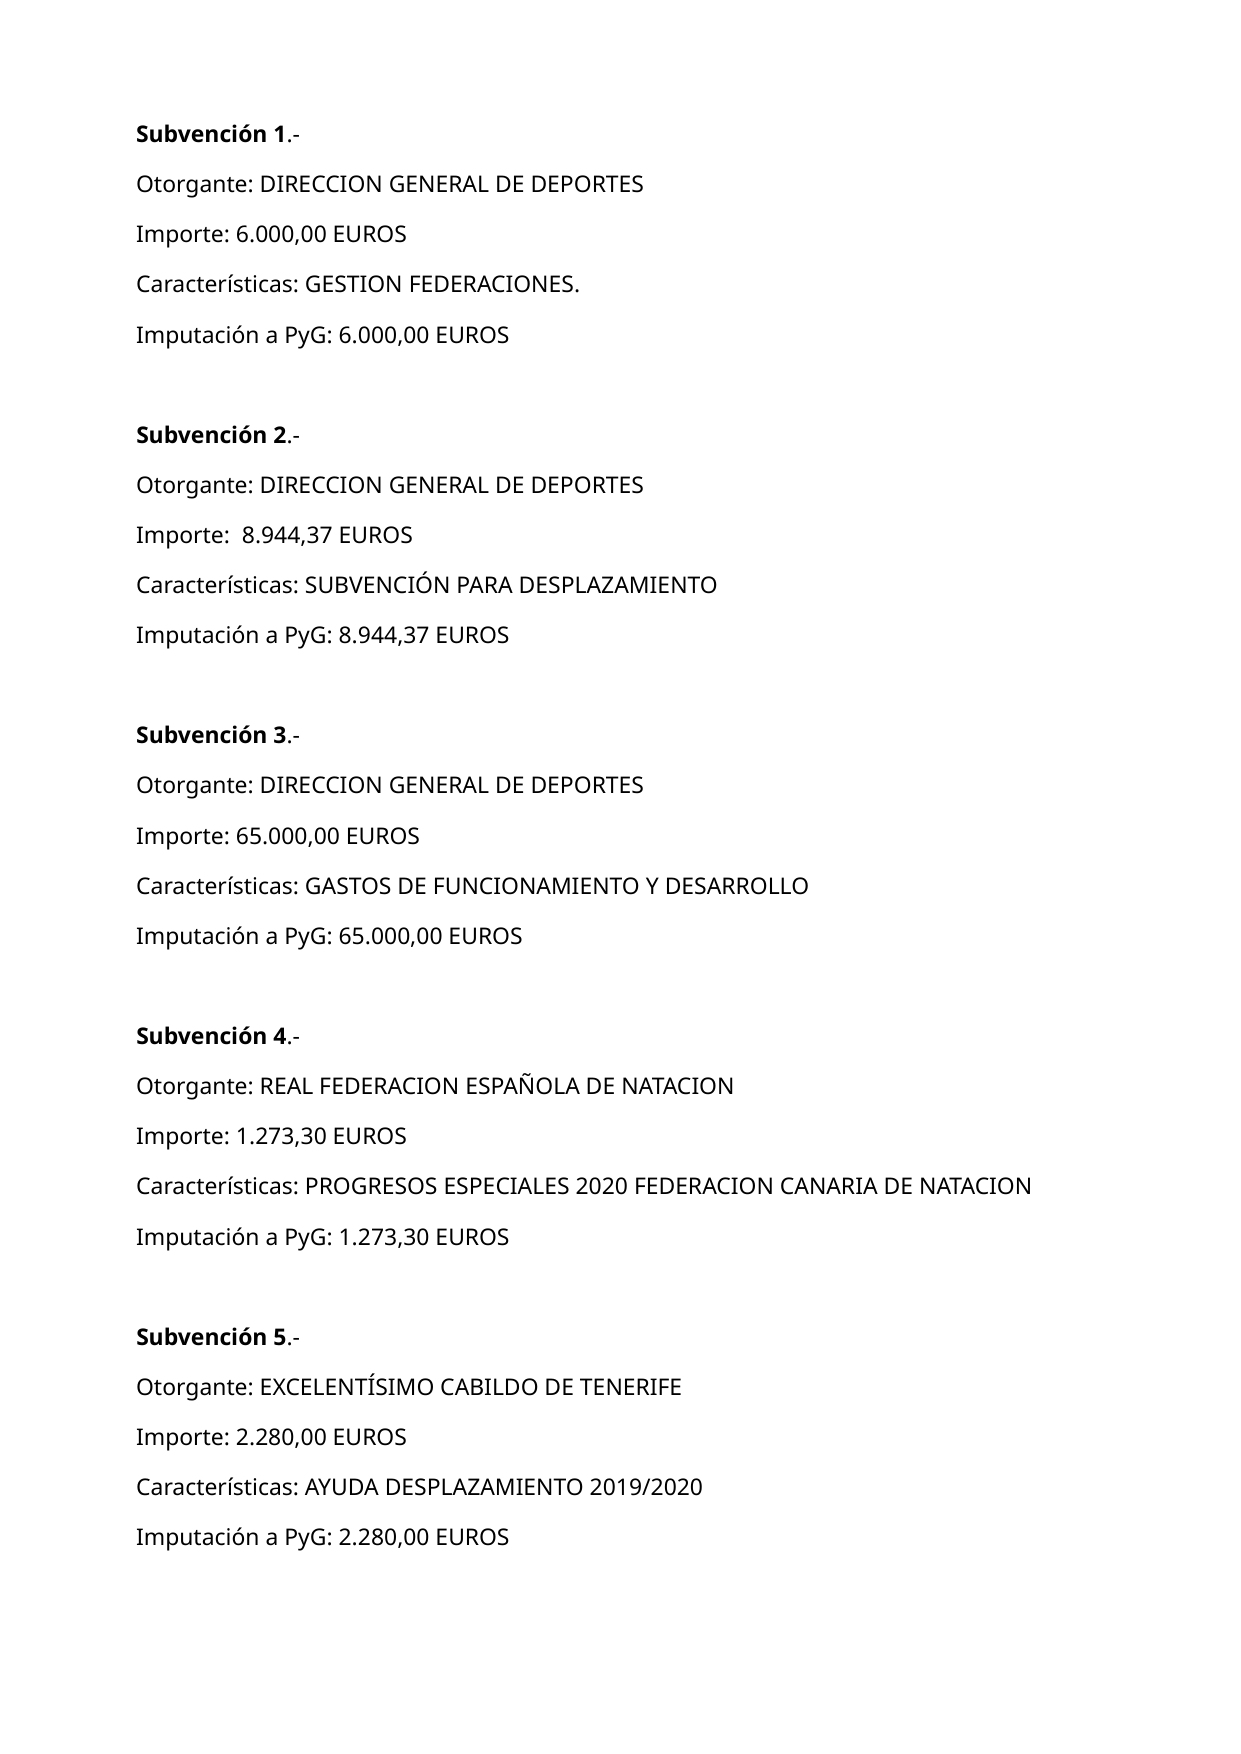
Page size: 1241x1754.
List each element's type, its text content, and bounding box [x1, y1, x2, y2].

text Imputación a PyG: 65.000,00 EUROS [118, 920, 1122, 951]
text Subvención 5.- [118, 1321, 1122, 1352]
text Otorgante: REAL FEDERACION ESPAÑOLA DE NATACION [118, 1070, 1122, 1101]
text Subvención 3.- [118, 719, 1122, 751]
text Subvención 2.- [118, 419, 1122, 450]
text Imputación a PyG: 6.000,00 EUROS [118, 318, 1122, 350]
text Importe: 1.273,30 EUROS [118, 1120, 1122, 1151]
text Otorgante: DIRECCION GENERAL DE DEPORTES [118, 769, 1122, 801]
text Otorgante: EXCELENTÍSIMO CABILDO DE TENERIFE [118, 1371, 1122, 1402]
text Otorgante: DIRECCION GENERAL DE DEPORTES [118, 168, 1122, 199]
text Características: GASTOS DE FUNCIONAMIENTO Y DESARROLLO [118, 870, 1122, 901]
text Características: AYUDA DESPLAZAMIENTO 2019/2020 [118, 1471, 1122, 1502]
text Subvención 1.- [118, 118, 1122, 149]
text Importe: 2.280,00 EUROS [118, 1421, 1122, 1452]
text Imputación a PyG: 1.273,30 EUROS [118, 1220, 1122, 1252]
text Importe: 8.944,37 EUROS [118, 519, 1122, 550]
text Imputación a PyG: 2.280,00 EUROS [118, 1521, 1122, 1552]
text Importe: 65.000,00 EUROS [118, 819, 1122, 851]
text Imputación a PyG: 8.944,37 EUROS [118, 619, 1122, 650]
text Importe: 6.000,00 EUROS [118, 218, 1122, 249]
text Características: SUBVENCIÓN PARA DESPLAZAMIENTO [118, 569, 1122, 600]
text Características: GESTION FEDERACIONES. [118, 268, 1122, 300]
text Otorgante: DIRECCION GENERAL DE DEPORTES [118, 469, 1122, 500]
text Subvención 4.- [118, 1020, 1122, 1051]
text Características: PROGRESOS ESPECIALES 2020 FEDERACION CANARIA DE NATACION [118, 1170, 1122, 1202]
